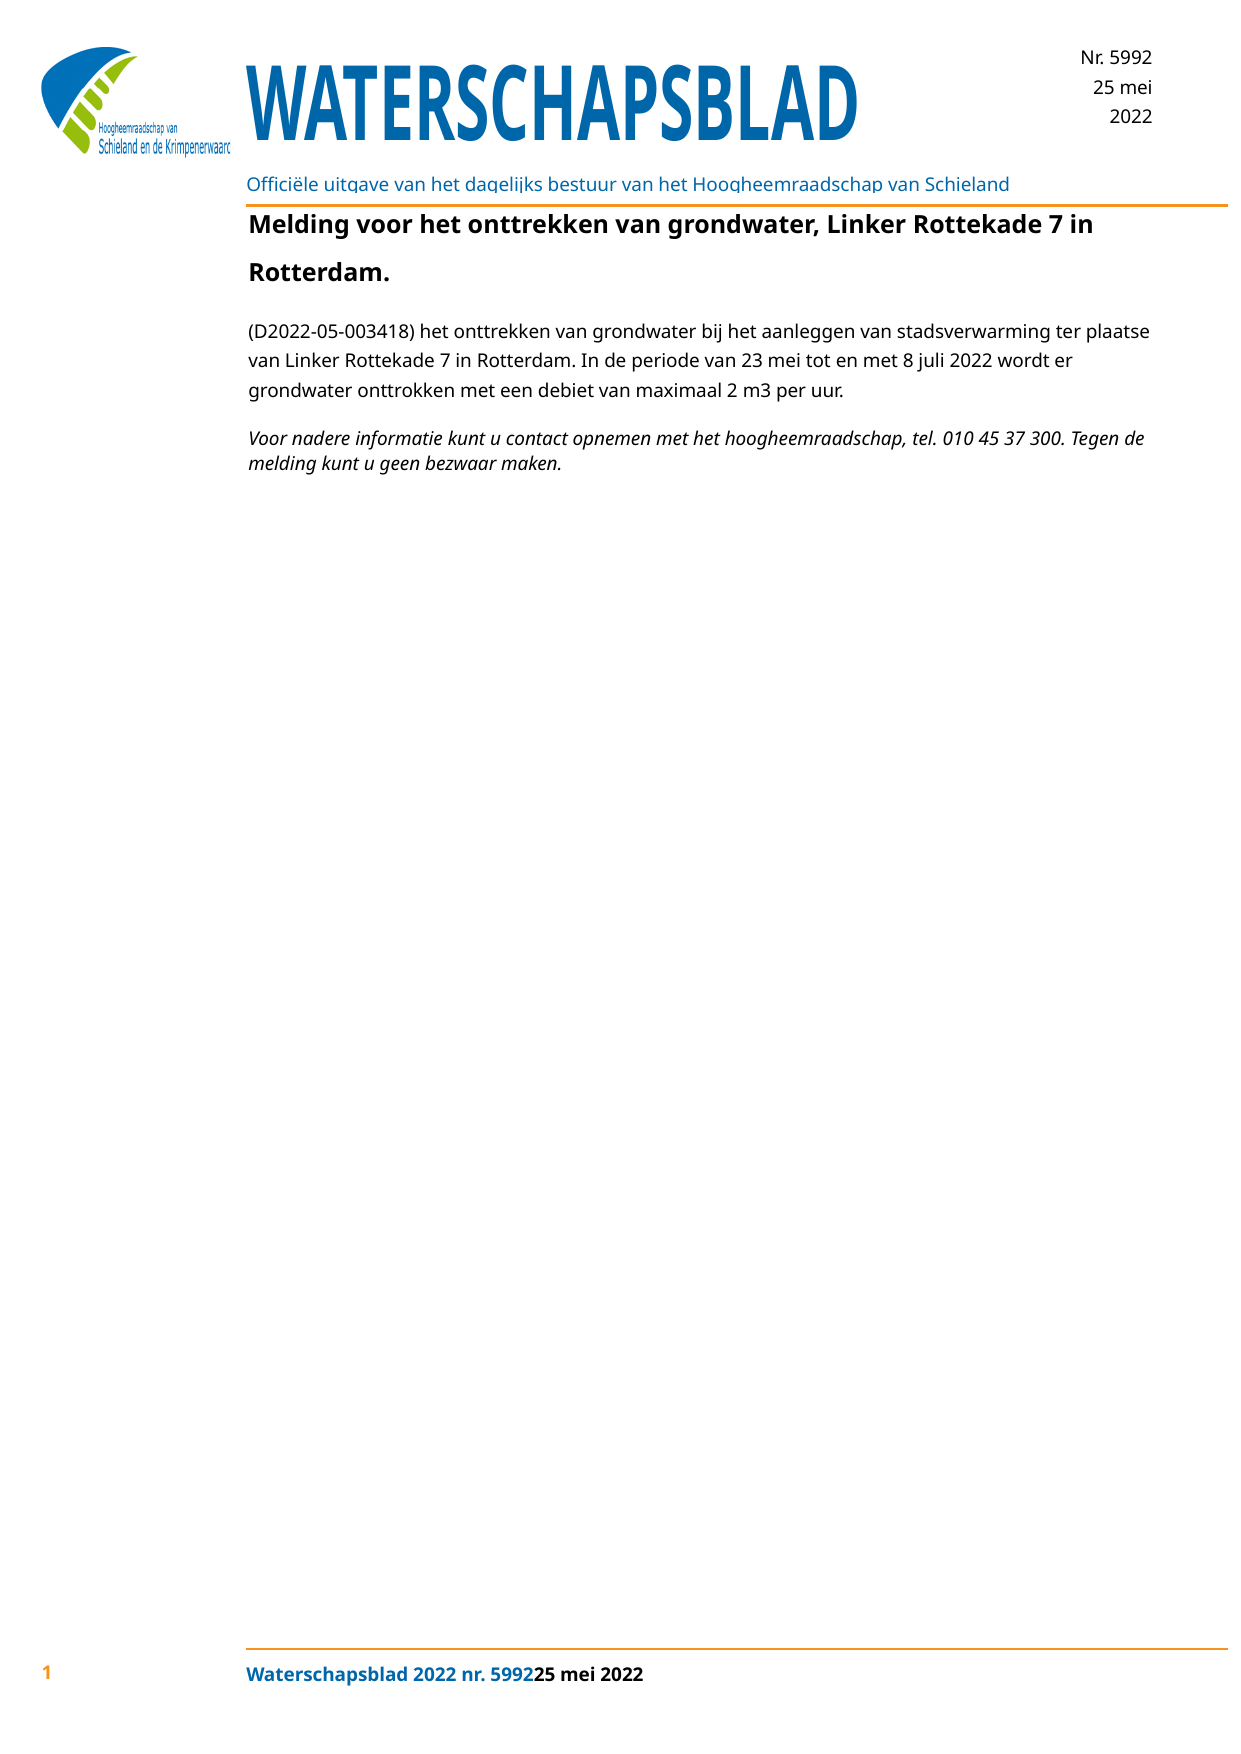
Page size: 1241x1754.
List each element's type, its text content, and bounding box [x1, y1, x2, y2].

text Melding voor het onttrekken van grondwater, Linker Rottekade 7 in Rotterdam. [248, 207, 1152, 288]
text Voor nadere informatie kunt u contact opnemen met het hoogheemraadschap, tel. 010 45 37 300. Tegen de melding kunt u geen bezwaar maken. [248, 425, 1152, 476]
picture [41, 47, 231, 172]
text (D2022-05-003418) het onttrekken van grondwater bij het aanleggen van stadsverwarming ter plaatse van Linker Rottekade 7 in Rotterdam. In de periode van 23 mei tot en met 8 juli 2022 wordt er grondwater onttrokken met een debiet van maximaal 2 m3 per uur. [248, 318, 1152, 403]
